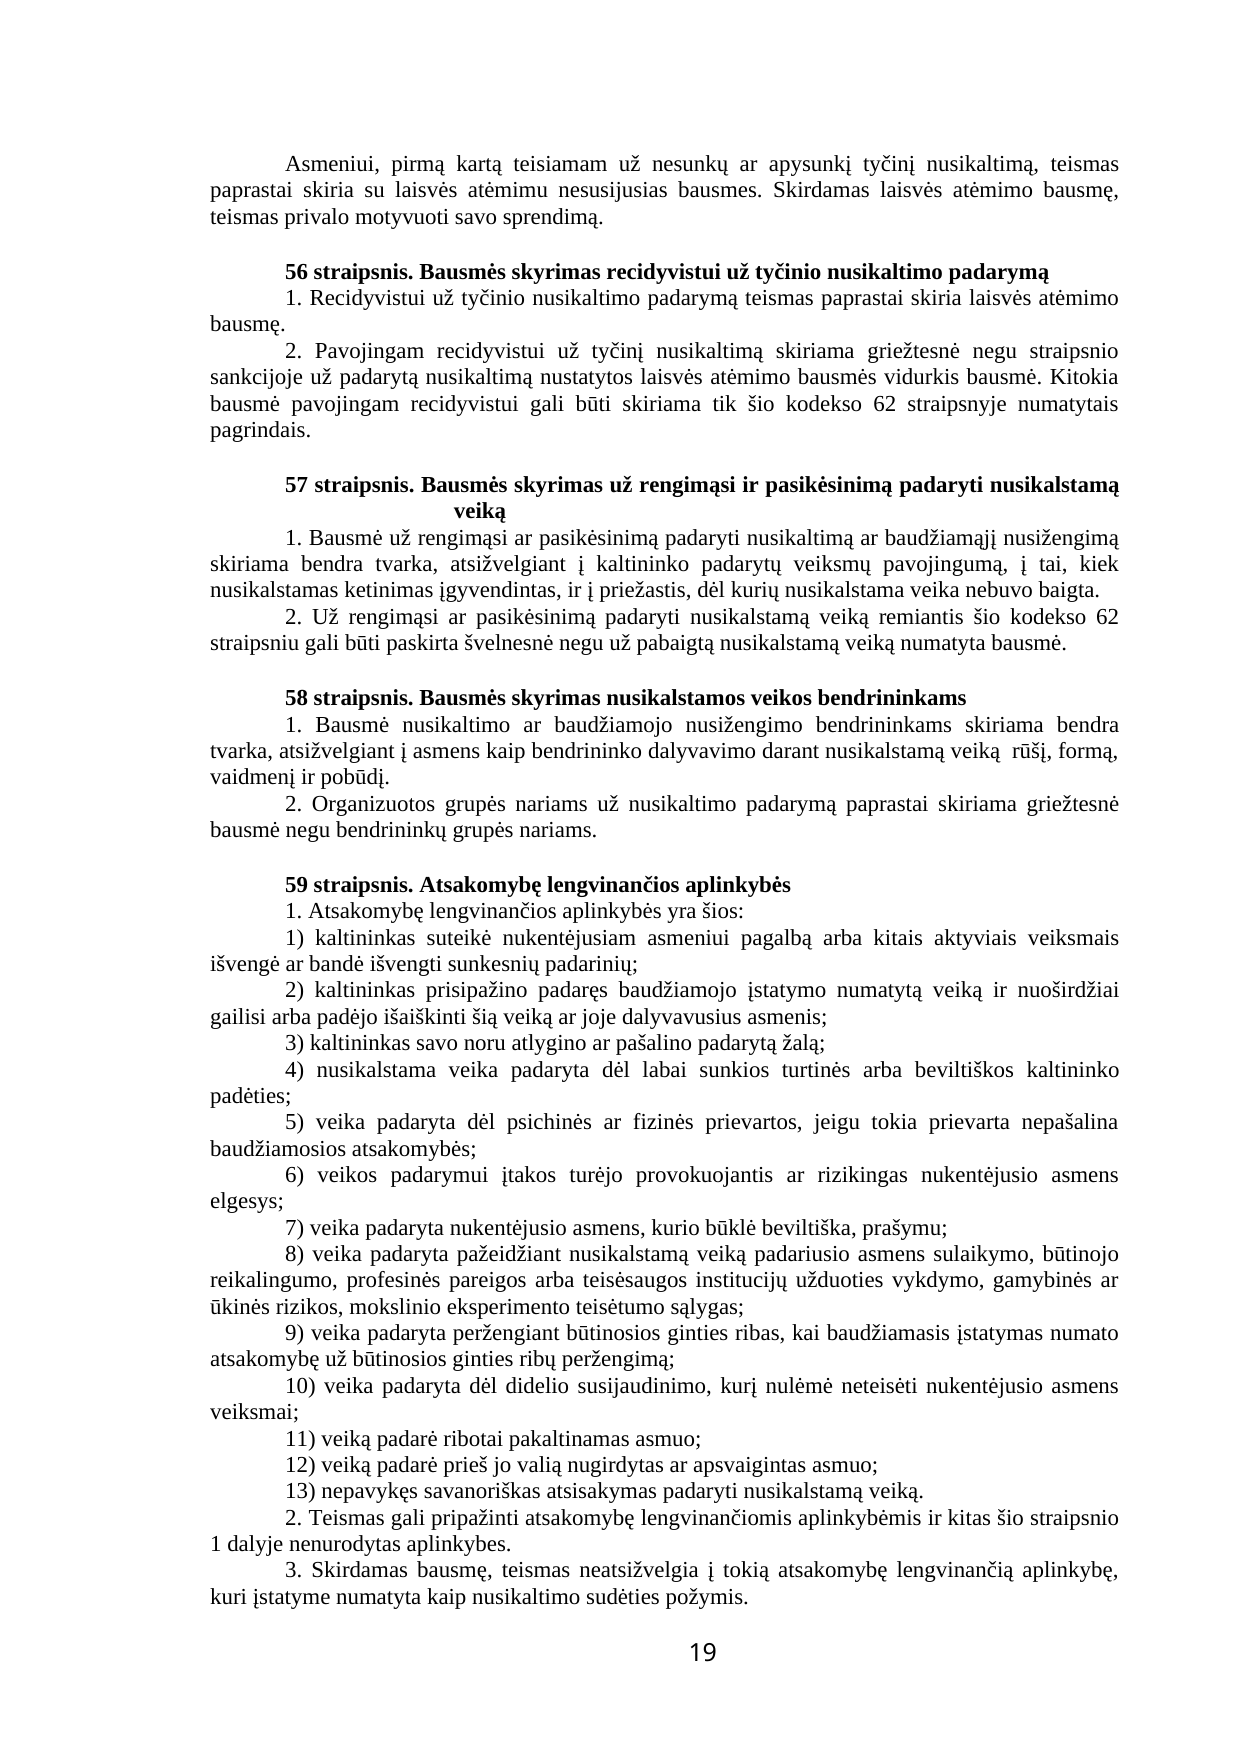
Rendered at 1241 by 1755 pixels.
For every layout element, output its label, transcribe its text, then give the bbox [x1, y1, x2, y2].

text 9) veika padaryta peržengiant būtinosios ginties ribas, kai baudžiamasis įstatymas numato atsakomybę už būtinosios ginties ribų peržengimą; [210, 1319, 1120, 1372]
text 3) kaltininkas savo noru atlygino ar pašalino padarytą žalą; [210, 1029, 1120, 1056]
text 1. Atsakomybę lengvinančios aplinkybės yra šios: [210, 897, 1120, 924]
text 3. Skirdamas bausmę, teismas neatsižvelgia į tokią atsakomybę lengvinančią aplinkybę, kuri įstatyme numatyta kaip nusikaltimo sudėties požymis. [210, 1556, 1120, 1609]
text 11) veiką padarė ribotai pakaltinamas asmuo; [210, 1424, 1120, 1451]
text 10) veika padaryta dėl didelio susijaudinimo, kurį nulėmė neteisėti nukentėjusio asmens veiksmai; [210, 1372, 1120, 1424]
text 8) veika padaryta pažeidžiant nusikalstamą veiką padariusio asmens sulaikymo, būtinojo reikalingumo, profesinės pareigos arba teisėsaugos institucijų užduoties vykdymo, gamybinės ar ūkinės rizikos, mokslinio eksperimento teisėtumo sąlygas; [210, 1240, 1120, 1319]
text 2. Už rengimąsi ar pasikėsinimą padaryti nusikalstamą veiką remiantis šio kodekso 62 straipsniu gali būti paskirta švelnesnė negu už pabaigtą nusikalstamą veiką numatyta bausmė. [210, 603, 1120, 656]
text 13) nepavykęs savanoriškas atsisakymas padaryti nusikalstamą veiką. [210, 1477, 1120, 1504]
text 1. Recidyvistui už tyčinio nusikaltimo padarymą teismas paprastai skiria laisvės atėmimo bausmę. [210, 284, 1120, 337]
text 1) kaltininkas suteikė nukentėjusiam asmeniui pagalbą arba kitais aktyviais veiksmais išvengė ar bandė išvengti sunkesnių padarinių; [210, 924, 1120, 977]
text 2) kaltininkas prisipažino padaręs baudžiamojo įstatymo numatytą veiką ir nuoširdžiai gailisi arba padėjo išaiškinti šią veiką ar joje dalyvavusius asmenis; [210, 977, 1120, 1029]
text Asmeniui, pirmą kartą teisiamam už nesunkų ar apysunkį tyčinį nusikaltimą, teismas paprastai skiria su laisvės atėmimu nesusijusias bausmes. Skirdamas laisvės atėmimo bausmę, teismas privalo motyvuoti savo sprendimą. [210, 150, 1120, 229]
text 12) veiką padarė prieš jo valią nugirdytas ar apsvaigintas asmuo; [210, 1451, 1120, 1477]
text 2. Teismas gali pripažinti atsakomybę lengvinančiomis aplinkybėmis ir kitas šio straipsnio 1 dalyje nenurodytas aplinkybes. [210, 1504, 1120, 1556]
text 2. Organizuotos grupės nariams už nusikaltimo padarymą paprastai skiriama griežtesnė bausmė negu bendrininkų grupės nariams. [210, 790, 1120, 842]
text 6) veikos padarymui įtakos turėjo provokuojantis ar rizikingas nukentėjusio asmens elgesys; [210, 1161, 1120, 1214]
text 56 straipsnis. Bausmės skyrimas recidyvistui už tyčinio nusikaltimo padarymą [285, 258, 1120, 284]
text 5) veika padaryta dėl psichinės ar fizinės prievartos, jeigu tokia prievarta nepašalina baudžiamosios atsakomybės; [210, 1108, 1120, 1161]
text 1. Bausmė nusikaltimo ar baudžiamojo nusižengimo bendrininkams skiriama bendra tvarka, atsižvelgiant į asmens kaip bendrininko dalyvavimo darant nusikalstamą veiką rūšį, formą, vaidmenį ir pobūdį. [210, 711, 1120, 790]
text 1. Bausmė už rengimąsi ar pasikėsinimą padaryti nusikaltimą ar baudžiamąjį nusižengimą skiriama bendra tvarka, atsižvelgiant į kaltininko padarytų veiksmų pavojingumą, į tai, kiek nusikalstamas ketinimas įgyvendintas, ir į priežastis, dėl kurių nusikalstama veika nebuvo baigta. [210, 524, 1120, 603]
text 7) veika padaryta nukentėjusio asmens, kurio būklė beviltiška, prašymu; [210, 1214, 1120, 1240]
text 59 straipsnis. Atsakomybę lengvinančios aplinkybės [210, 871, 1120, 897]
text 57 straipsnis. Bausmės skyrimas už rengimąsi ir pasikėsinimą padaryti nusikalstamą veiką [285, 471, 1120, 524]
text 2. Pavojingam recidyvistui už tyčinį nusikaltimą skiriama griežtesnė negu straipsnio sankcijoje už padarytą nusikaltimą nustatytos laisvės atėmimo bausmės vidurkis bausmė. Kitokia bausmė pavojingam recidyvistui gali būti skiriama tik šio kodekso 62 straipsnyje numatytais pagrindais. [210, 337, 1120, 442]
text 4) nusikalstama veika padaryta dėl labai sunkios turtinės arba beviltiškos kaltininko padėties; [210, 1056, 1120, 1108]
text 58 straipsnis. Bausmės skyrimas nusikalstamos veikos bendrininkams [210, 684, 1120, 711]
